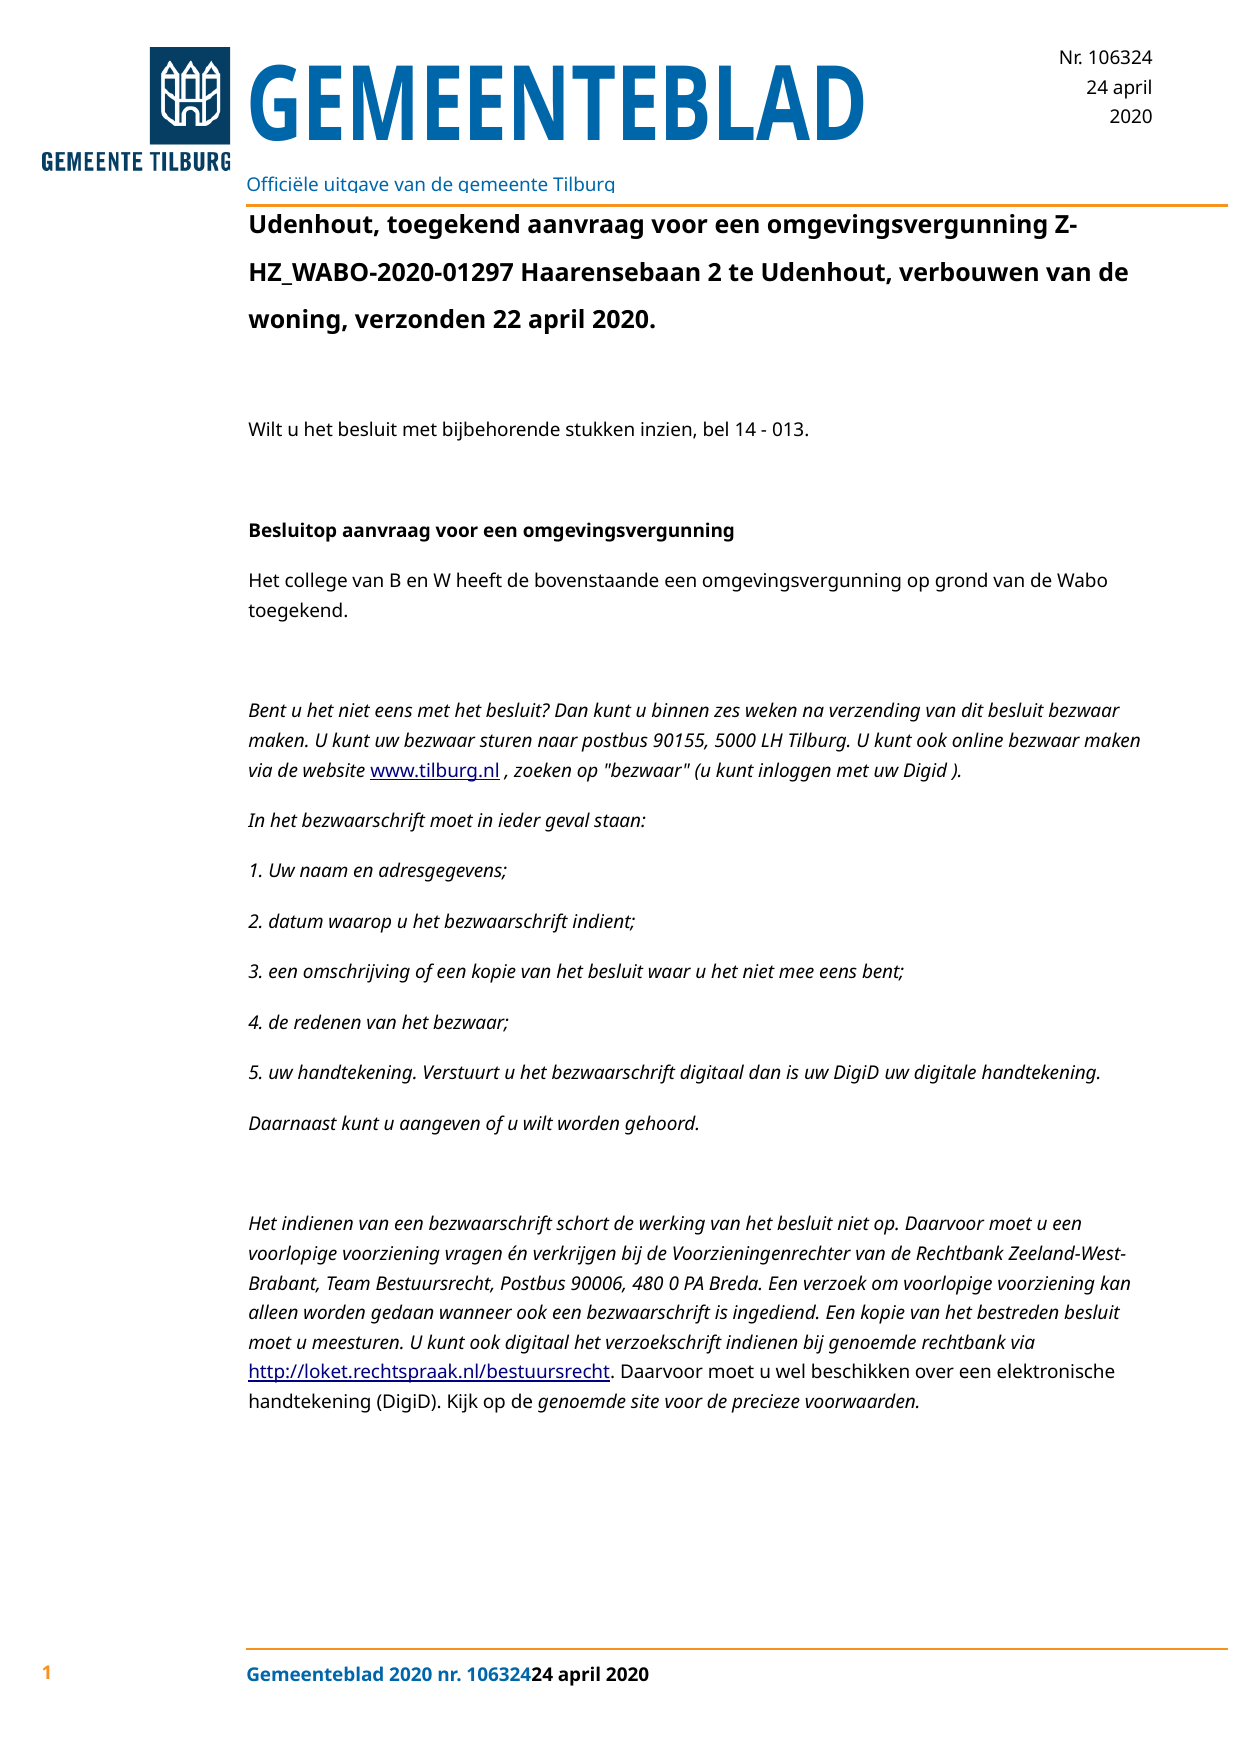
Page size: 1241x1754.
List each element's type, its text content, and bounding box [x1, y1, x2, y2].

text Het indienen van een bezwaarschrift schort de werking van het besluit niet op. Daarvoor moet u een voorlopige voorziening vragen én verkrijgen bij de Voorzieningenrechter van de Rechtbank Zeeland-West-Brabant, Team Bestuursrecht, Postbus 90006, 480 0 PA Breda. Een verzoek om voorlopige voorziening kan alleen worden gedaan wanneer ook een bezwaarschrift is ingediend. Een kopie van het bestreden besluit moet u meesturen. U kunt ook digitaal het verzoekschrift indienen bij genoemde rechtbank via http://loket.rechtspraak.nl/bestuursrecht. Daarvoor moet u wel beschikken over een elektronische handtekening (DigiD). Kijk op de genoemde site voor de precieze voorwaarden. [248, 1211, 1152, 1414]
text 4. de redenen van het bezwaar; [248, 1009, 1152, 1034]
text Het college van B en W heeft de bovenstaande een omgevingsvergunning op grond van de Wabo toegekend. [248, 567, 1152, 622]
text 1. Uw naam en adresgegevens; [248, 858, 1152, 883]
text 2. datum waarop u het bezwaarschrift indient; [248, 908, 1152, 934]
text Besluitop aanvraag voor een omgevingsvergunning [248, 517, 1152, 542]
text Bent u het niet eens met het besluit? Dan kunt u binnen zes weken na verzending van dit besluit bezwaar maken. U kunt uw bezwaar sturen naar postbus 90155, 5000 LH Tilburg. U kunt ook online bezwaar maken via de website www.tilburg.nl , zoeken op "bezwaar" (u kunt inloggen met uw Digid ). [248, 698, 1152, 782]
text Wilt u het besluit met bijbehorende stukken inzien, bel 14 - 013. [248, 416, 1152, 442]
text 5. uw handtekening. Verstuurt u het bezwaarschrift digitaal dan is uw DigiD uw digitale handtekening. [248, 1059, 1152, 1085]
text 3. een omschrijving of een kopie van het besluit waar u het niet mee eens bent; [248, 958, 1152, 984]
text Daarnaast kunt u aangeven of u wilt worden gehoord. [248, 1110, 1152, 1135]
picture [41, 47, 231, 172]
text In het bezwaarschrift moet in ieder geval staan: [248, 807, 1152, 833]
text Udenhout, toegekend aanvraag voor een omgevingsvergunning Z-HZ_WABO-2020-01297 Haarensebaan 2 te Udenhout, verbouwen van de woning, verzonden 22 april 2020. [248, 207, 1152, 336]
